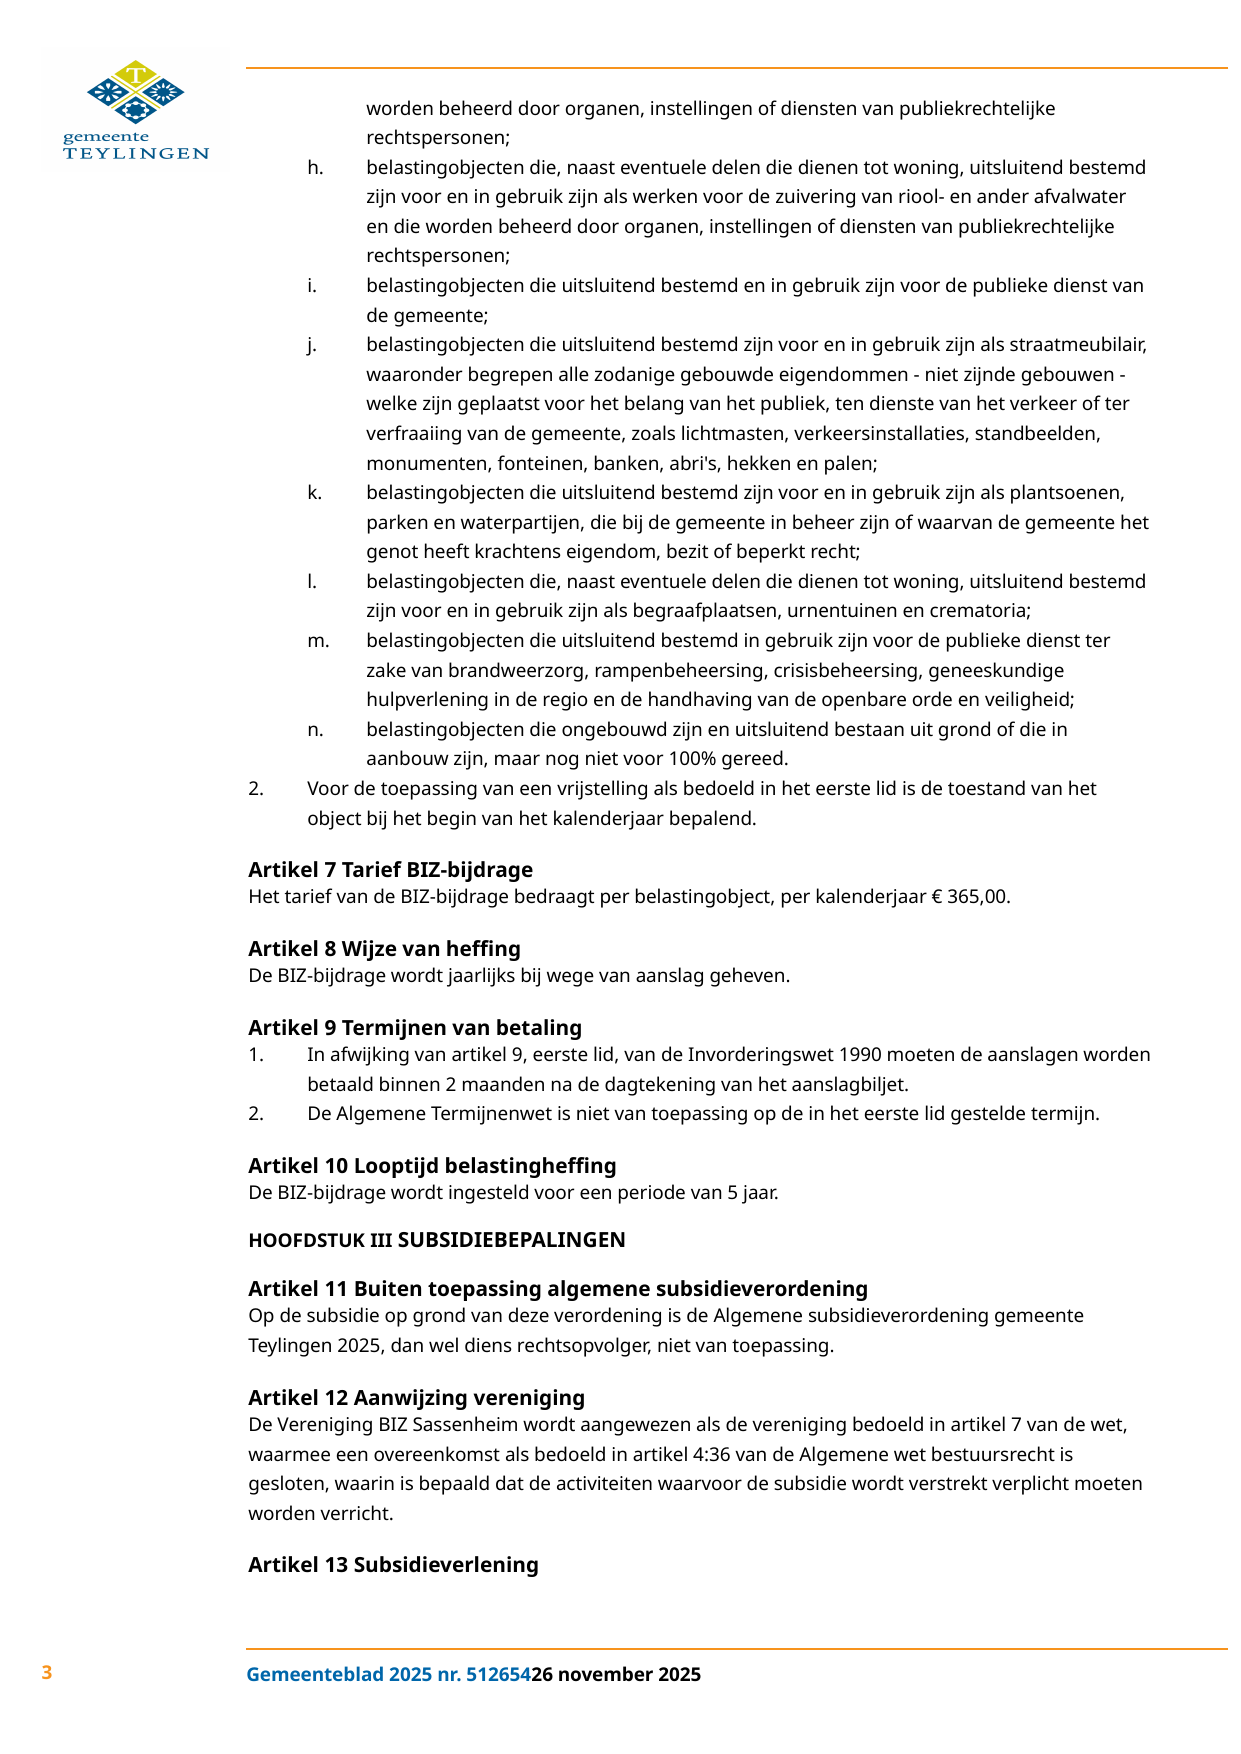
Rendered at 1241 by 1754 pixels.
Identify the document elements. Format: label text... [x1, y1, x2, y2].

list De Algemene Termijnenwet is niet van toepassing op de in het eerste lid gestelde termijn. [248, 1101, 1152, 1126]
text Artikel 12 Aanwijzing vereniging [248, 1383, 1152, 1411]
list worden beheerd door organen, instellingen of diensten van publiekrechtelijke rechtspersonen; [307, 95, 1152, 150]
list belastingobjecten die uitsluitend bestemd zijn voor en in gebruik zijn als plantsoenen, parken en waterpartijen, die bij de gemeente in beheer zijn of waarvan de gemeente het genot heeft krachtens eigendom, bezit of beperkt recht; [307, 479, 1152, 564]
list belastingobjecten die uitsluitend bestemd in gebruik zijn voor de publieke dienst ter zake van brandweerzorg, rampenbeheersing, crisisbeheersing, geneeskundige hulpverlening in de regio en de handhaving van de openbare orde en veiligheid; [307, 627, 1152, 712]
text De BIZ-bijdrage wordt jaarlijks bij wege van aanslag geheven. [248, 962, 1152, 988]
text Artikel 7 Tarief BIZ-bijdrage [248, 855, 1152, 884]
list Voor de toepassing van een vrijstelling als bedoeld in het eerste lid is de toestand van het object bij het begin van het kalenderjaar bepalend. [248, 775, 1152, 831]
text Artikel 13 Subsidieverlening [248, 1550, 1152, 1579]
text Artikel 11 Buiten toepassing algemene subsidieverordening [248, 1274, 1152, 1303]
list belastingobjecten die, naast eventuele delen die dienen tot woning, uitsluitend bestemd zijn voor en in gebruik zijn als werken voor de zuivering van riool- en ander afvalwater en die worden beheerd door organen, instellingen of diensten van publiekrechtelijke rechtspersonen; [307, 154, 1152, 268]
text Het tarief van de BIZ-bijdrage bedraagt per belastingobject, per kalenderjaar € 365,00. [248, 884, 1152, 909]
text Artikel 9 Termijnen van betaling [248, 1013, 1152, 1041]
text Artikel 8 Wijze van heffing [248, 934, 1152, 962]
text Artikel 10 Looptijd belastingheffing [248, 1151, 1152, 1179]
list belastingobjecten die uitsluitend bestemd zijn voor en in gebruik zijn als straatmeubilair, waaronder begrepen alle zodanige gebouwde eigendommen - niet zijnde gebouwen - welke zijn geplaatst voor het belang van het publiek, ten dienste van het verkeer of ter verfraaiing van de gemeente, zoals lichtmasten, verkeersinstallaties, standbeelden, monumenten, fonteinen, banken, abri's, hekken en palen; [307, 331, 1152, 476]
list belastingobjecten die uitsluitend bestemd en in gebruik zijn voor de publieke dienst van de gemeente; [307, 272, 1152, 328]
list In afwijking van artikel 9, eerste lid, van de Invorderingswet 1990 moeten de aanslagen worden betaald binnen 2 maanden na de dagtekening van het aanslagbiljet. [248, 1041, 1152, 1097]
text De BIZ-bijdrage wordt ingesteld voor een periode van 5 jaar. [248, 1179, 1152, 1205]
list belastingobjecten die ongebouwd zijn en uitsluitend bestaan uit grond of die in aanbouw zijn, maar nog niet voor 100% gereed. [307, 716, 1152, 771]
picture [41, 47, 231, 172]
list belastingobjecten die, naast eventuele delen die dienen tot woning, uitsluitend bestemd zijn voor en in gebruik zijn als begraafplaatsen, urnentuinen en crematoria; [307, 568, 1152, 623]
text De Vereniging BIZ Sassenheim wordt aangewezen als de vereniging bedoeld in artikel 7 van de wet, waarmee een overeenkomst als bedoeld in artikel 4:36 van de Algemene wet bestuursrecht is gesloten, waarin is bepaald dat de activiteiten waarvoor de subsidie wordt verstrekt verplicht moeten worden verricht. [248, 1411, 1152, 1526]
text Op de subsidie op grond van deze verordening is de Algemene subsidieverordening gemeente Teylingen 2025, dan wel diens rechtsopvolger, niet van toepassing. [248, 1303, 1152, 1358]
text HOOFDSTUK III SUBSIDIEBEPALINGEN [248, 1225, 1152, 1253]
